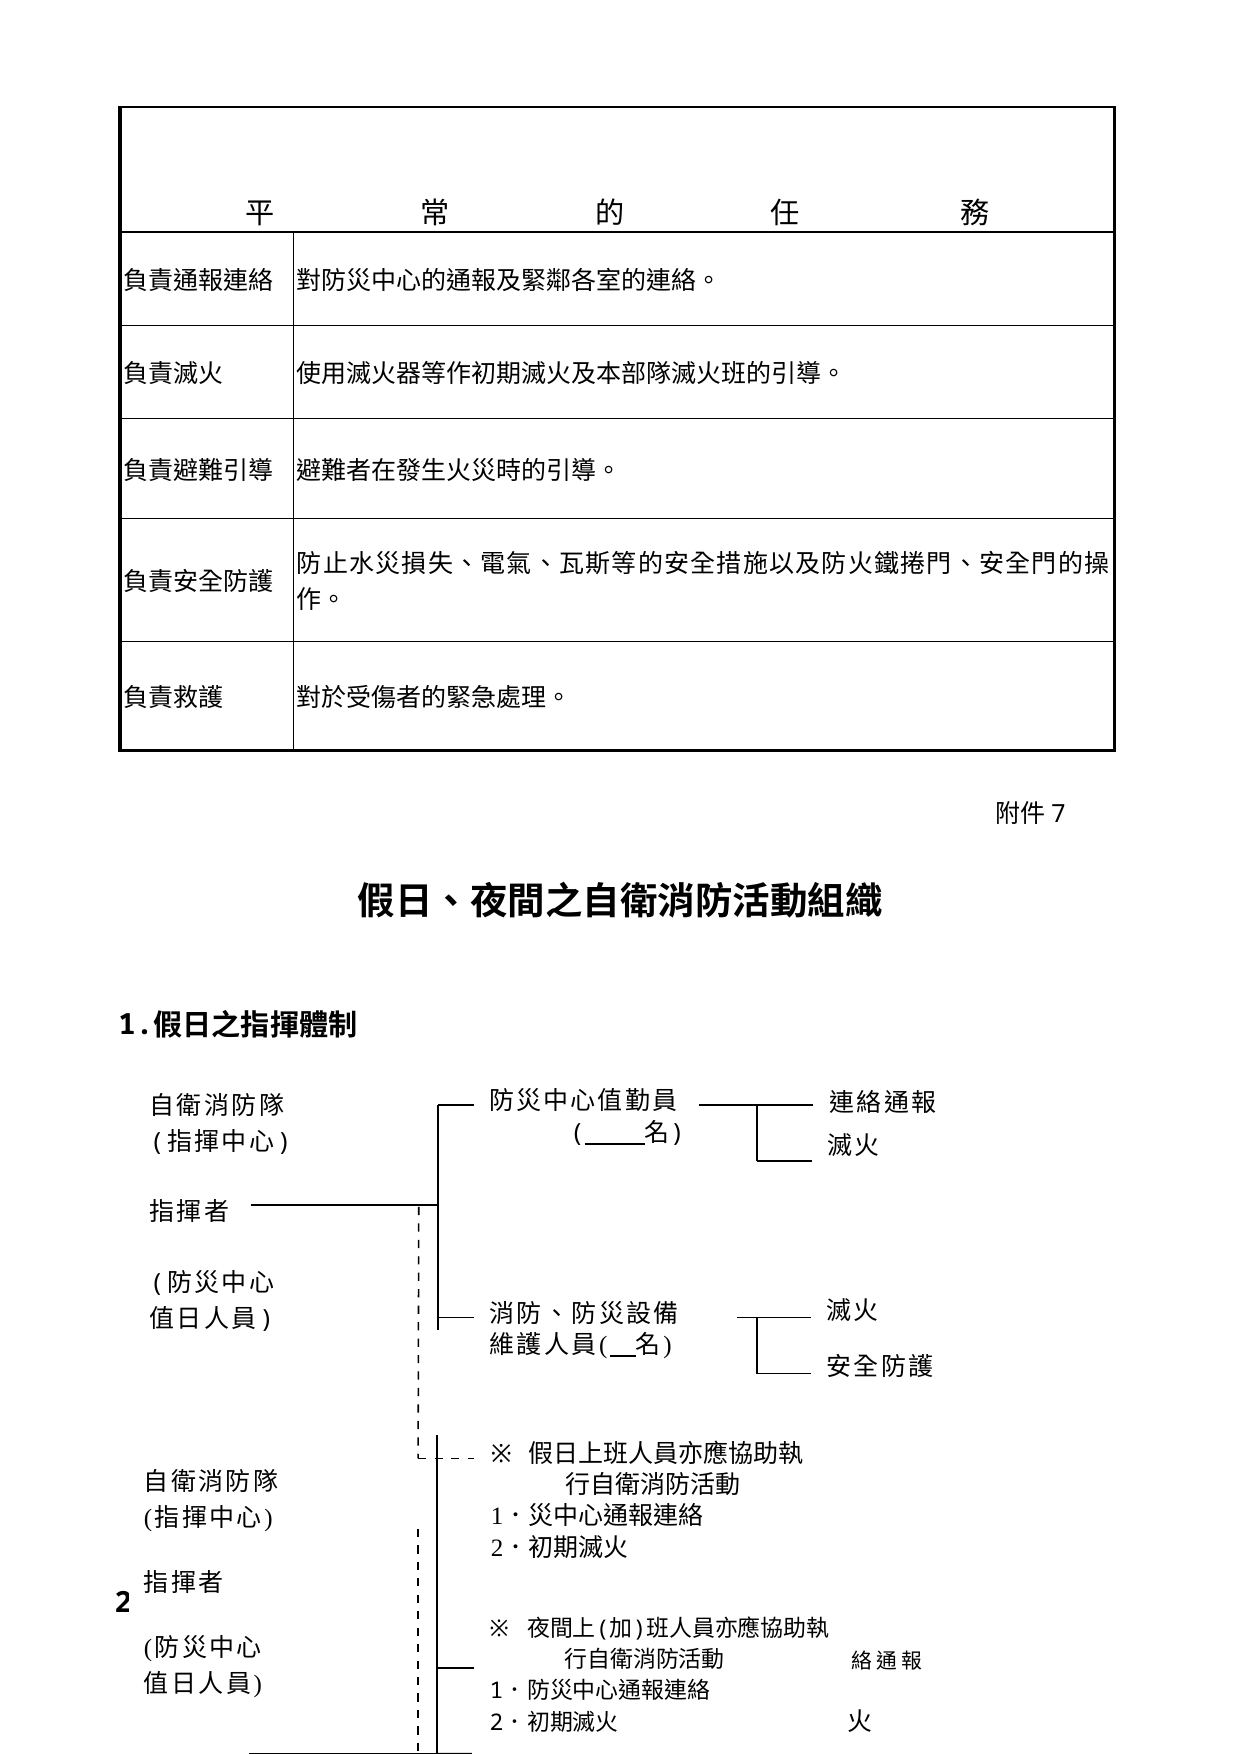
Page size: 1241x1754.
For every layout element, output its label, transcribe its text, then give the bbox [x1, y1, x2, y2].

table_cell 使用滅火器等作初期滅火及本部隊滅火班的引導。 [294, 326, 1113, 418]
text 滅火 [826, 1294, 965, 1325]
text 自衛消防隊 [149, 1085, 382, 1121]
text 指揮者 [144, 1563, 376, 1599]
text 自衛消防隊 [144, 1461, 376, 1498]
text 連絡通報 [829, 1087, 968, 1118]
table_cell 平 常 的 任 務 [122, 108, 1113, 231]
table_cell 對防災中心的通報及緊鄰各室的連絡。 [294, 233, 1113, 324]
table_cell 負責安全防護 [122, 519, 293, 641]
text 安全防護 [826, 1350, 965, 1382]
text (防災中心 [144, 1628, 376, 1664]
list 災中心通報連絡 [491, 1500, 817, 1531]
list 夜間上(加)班人員亦應協助執行自衛消防活動 [489, 1611, 832, 1674]
text 附件7 [996, 789, 1097, 830]
list 初期滅火 [491, 1531, 817, 1562]
text 消防、防災設備 [489, 1297, 722, 1328]
text 滅火 [827, 1129, 966, 1161]
text 假日、夜間之自衛消防活動組織 [118, 856, 1122, 919]
text 滅火 [847, 1705, 959, 1736]
text (指揮中心) [144, 1498, 376, 1534]
table_cell 防止水災損失、電氣、瓦斯等的安全措施以及防火鐵捲門、安全門的操作。 [294, 519, 1113, 641]
text [981, 781, 1112, 838]
text (防災中心 [149, 1262, 382, 1298]
text 2.夜間之指揮體制 [114, 1578, 129, 1621]
text ( 名) [489, 1116, 684, 1147]
list 初期滅火 [489, 1705, 832, 1736]
text 指揮者 [149, 1192, 382, 1228]
list 防災中心通報連絡 [489, 1674, 832, 1705]
table_cell 避難者在發生火災時的引導。 [294, 419, 1113, 518]
table_cell 負責救護 [122, 642, 293, 749]
text 1.假日之指揮體制 [118, 981, 1122, 1044]
text (指揮中心) [149, 1121, 382, 1158]
table_cell 負責滅火 [122, 326, 293, 418]
table_cell 負責通報連絡 [122, 233, 293, 324]
text 維護人員( 名) [489, 1328, 722, 1360]
text 值日人員) [144, 1664, 376, 1700]
text 值日人員) [149, 1298, 382, 1334]
list 假日上班人員亦應協助執行自衛消防活動 [491, 1437, 817, 1500]
text 防災中心值勤員 [489, 1085, 684, 1116]
table_cell 對於受傷者的緊急處理。 [294, 642, 1113, 749]
text 2.夜間之指揮體制 [391, 1578, 403, 1621]
table_cell 負責避難引導 [122, 419, 293, 518]
